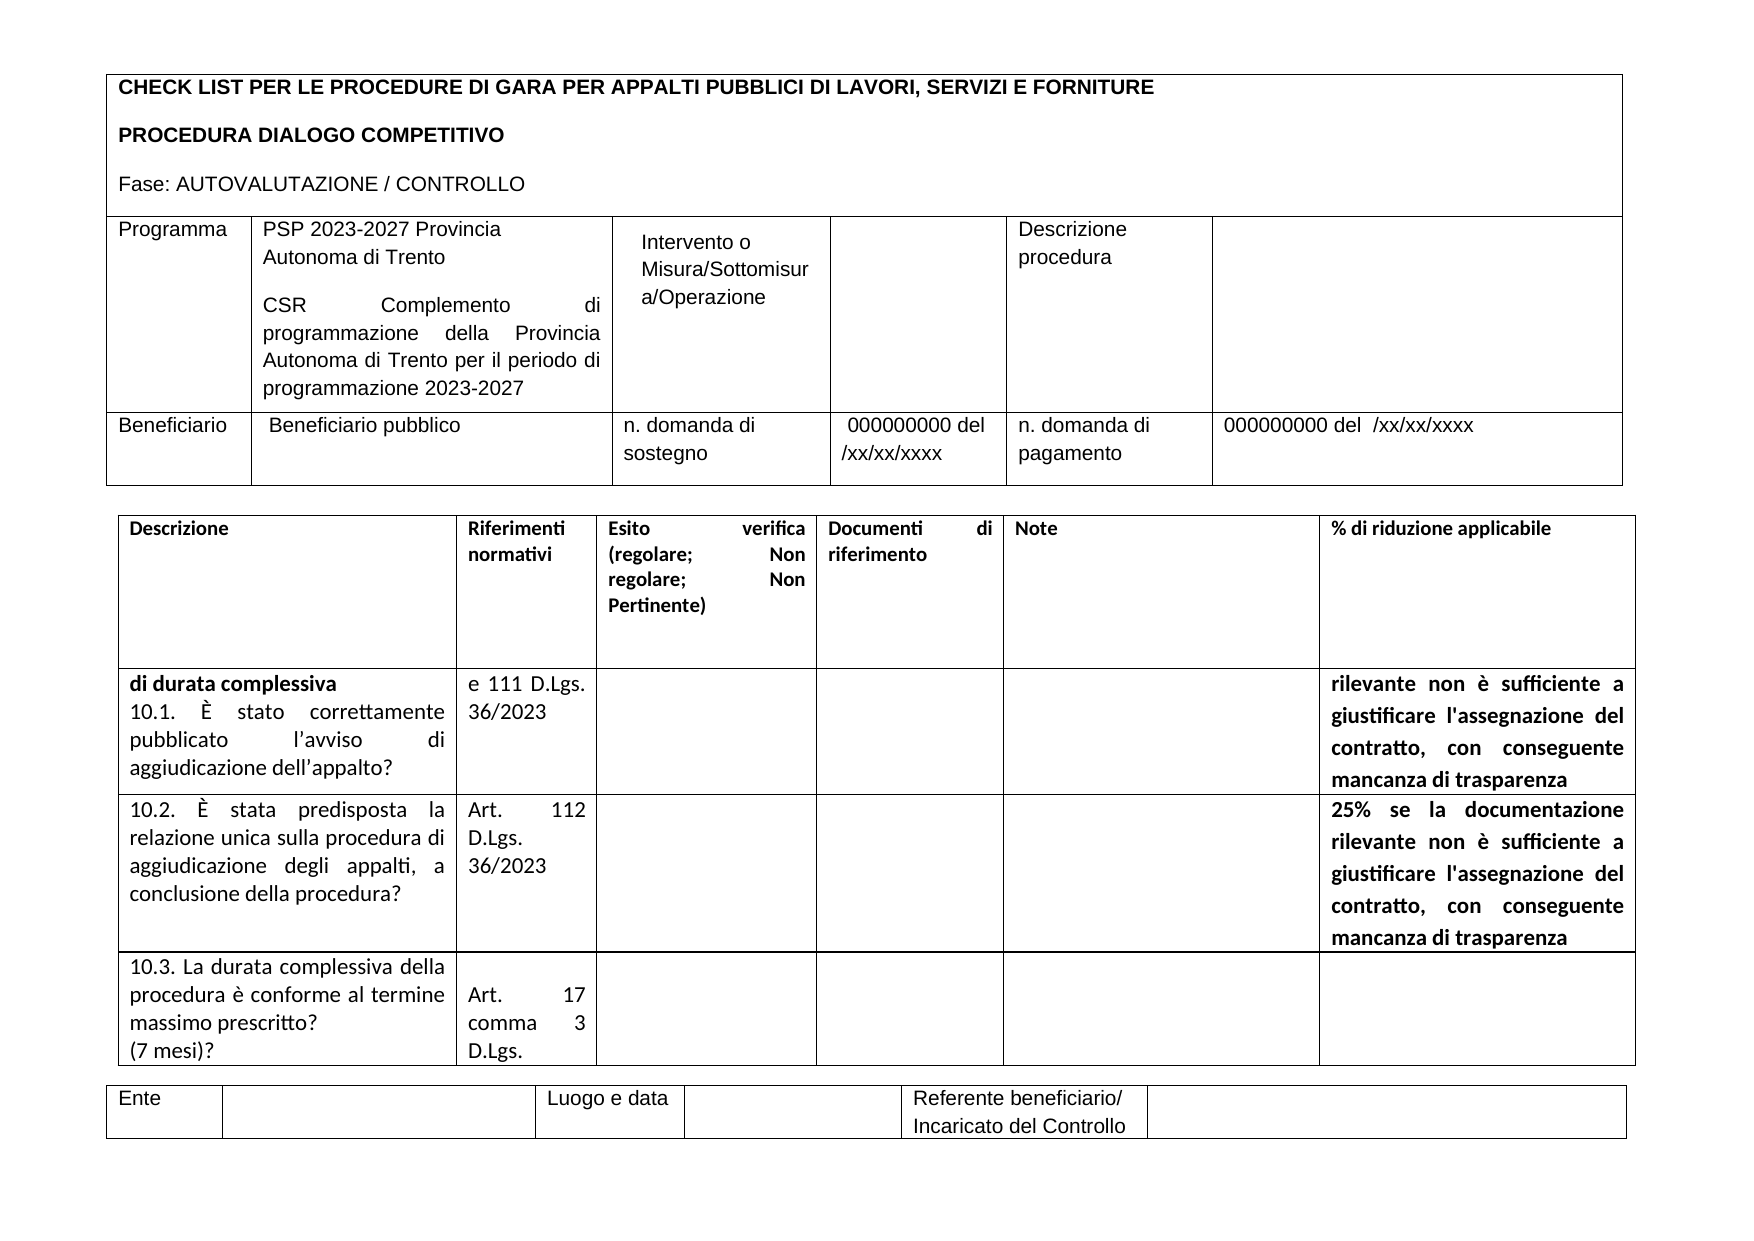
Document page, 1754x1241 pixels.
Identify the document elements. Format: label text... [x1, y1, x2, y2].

table_cell Art. 112 D.Lgs. 36/2023 [457, 795, 596, 951]
table_cell [1004, 795, 1319, 951]
table_header Descrizione [119, 516, 456, 668]
table_cell rilevante non è sufficiente a giustificare l'assegnazione del contratto, con conseguente mancanza di trasparenza [1320, 669, 1635, 794]
table_cell [597, 669, 816, 794]
table_cell [817, 669, 1003, 794]
table_cell e 111 D.Lgs. 36/2023 [457, 669, 596, 794]
table_cell di durata complessiva 10.1. È stato correttamente pubblicato l’avviso di aggiudicazione dell’appalto? [119, 669, 456, 794]
table_header % di riduzione applicabile [1320, 516, 1635, 668]
table_cell [597, 953, 816, 1064]
table_cell 10.3. La durata complessiva della procedura è conforme al termine massimo prescritto? (7 mesi)? [119, 953, 456, 1064]
table_header Riferimenti normativi [457, 516, 596, 668]
table_cell 10.2. È stata predisposta la relazione unica sulla procedura di aggiudicazione degli appalti, a conclusione della procedura? [119, 795, 456, 951]
table_header Documenti di riferimento [817, 516, 1003, 668]
table_cell [1320, 953, 1635, 1064]
table_cell Art. 17 comma 3 D.Lgs. [457, 953, 596, 1064]
table_cell [1004, 953, 1319, 1064]
table_cell [597, 795, 816, 951]
table_cell [1004, 669, 1319, 794]
table_cell 25% se la documentazione rilevante non è sufficiente a giustificare l'assegnazione del contratto, con conseguente mancanza di trasparenza [1320, 795, 1635, 951]
table_cell [817, 795, 1003, 951]
table_header Note [1004, 516, 1319, 668]
table_cell [817, 953, 1003, 1064]
table_header Esito verifica (regolare; Non regolare; Non Pertinente) [597, 516, 816, 668]
